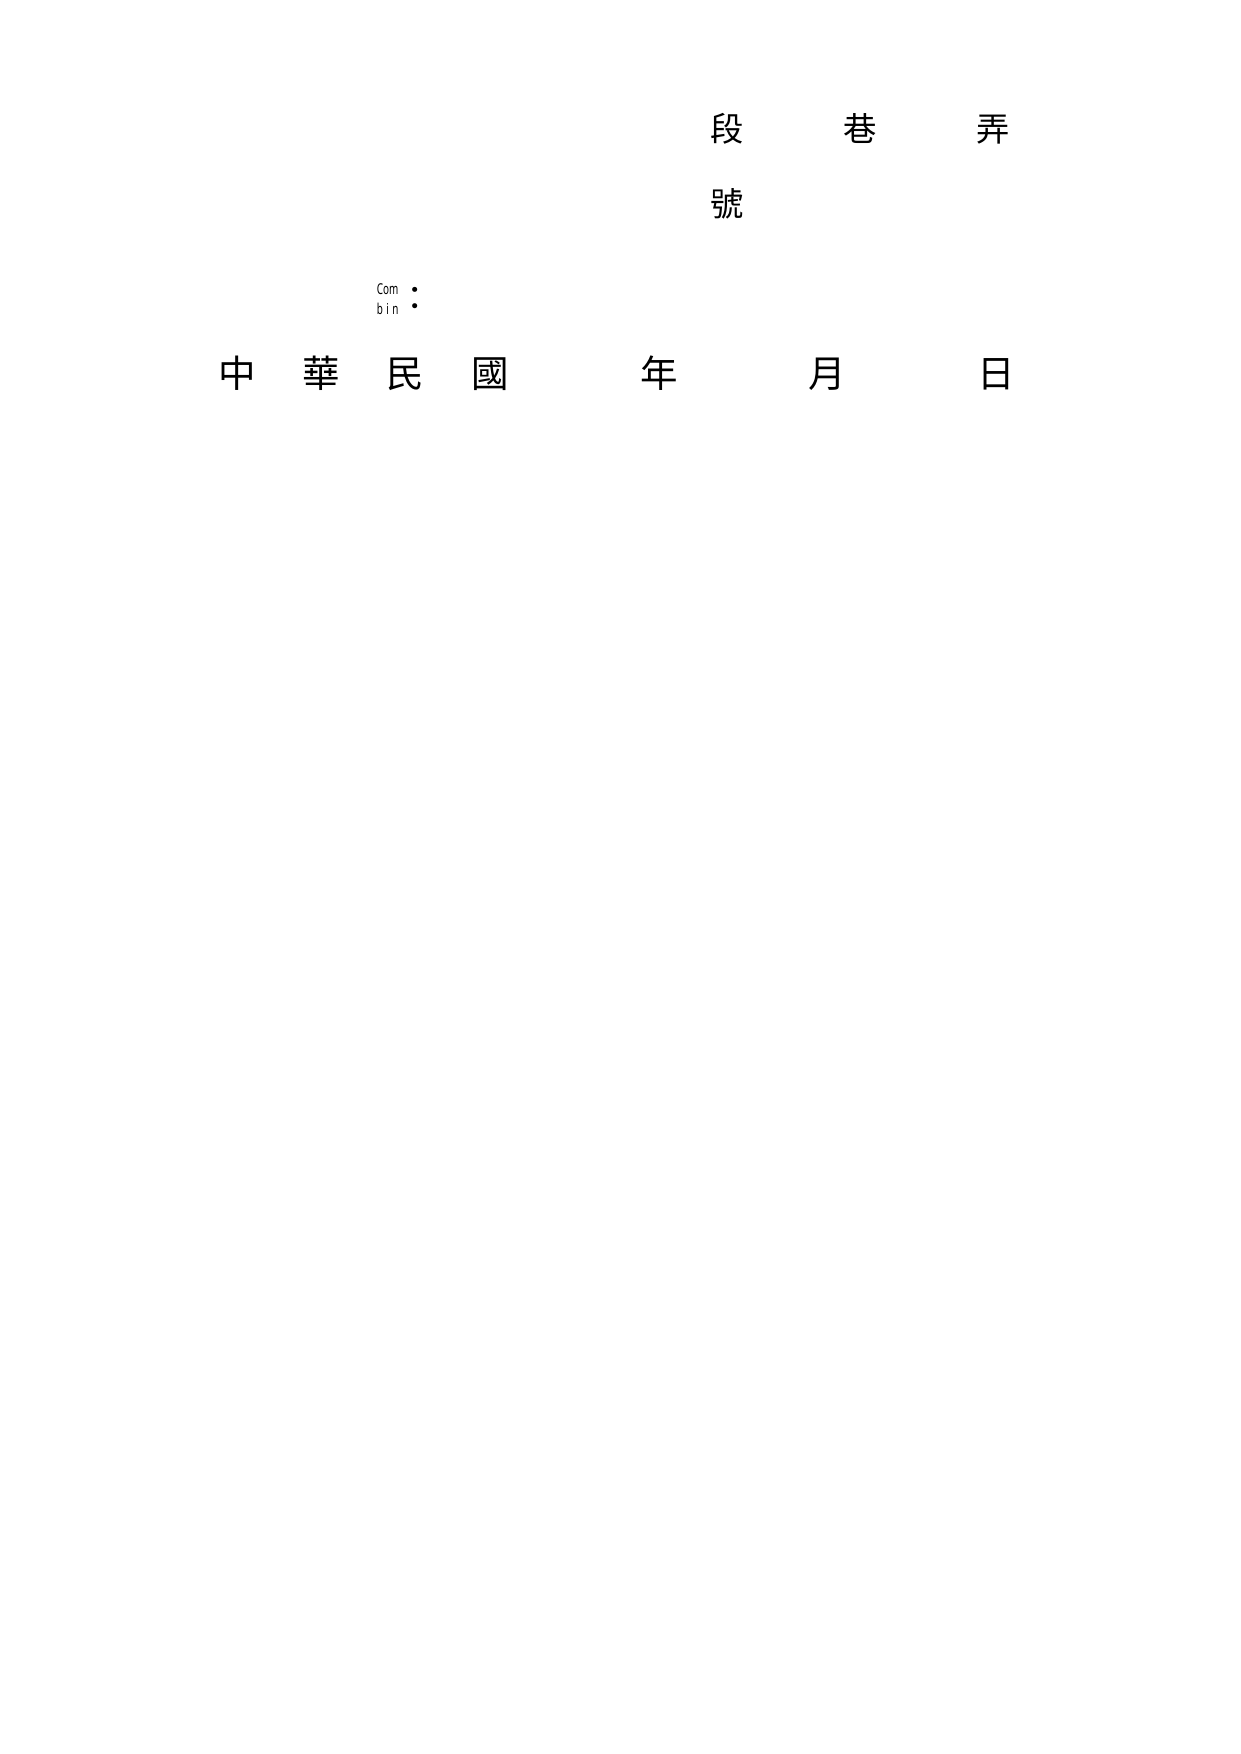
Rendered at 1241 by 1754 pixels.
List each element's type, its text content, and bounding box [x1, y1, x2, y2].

text 中 華 民 國 年 月 日 [110, 333, 1122, 408]
text 段 巷 弄 號 [110, 89, 1122, 239]
text Combin： [110, 258, 1122, 333]
